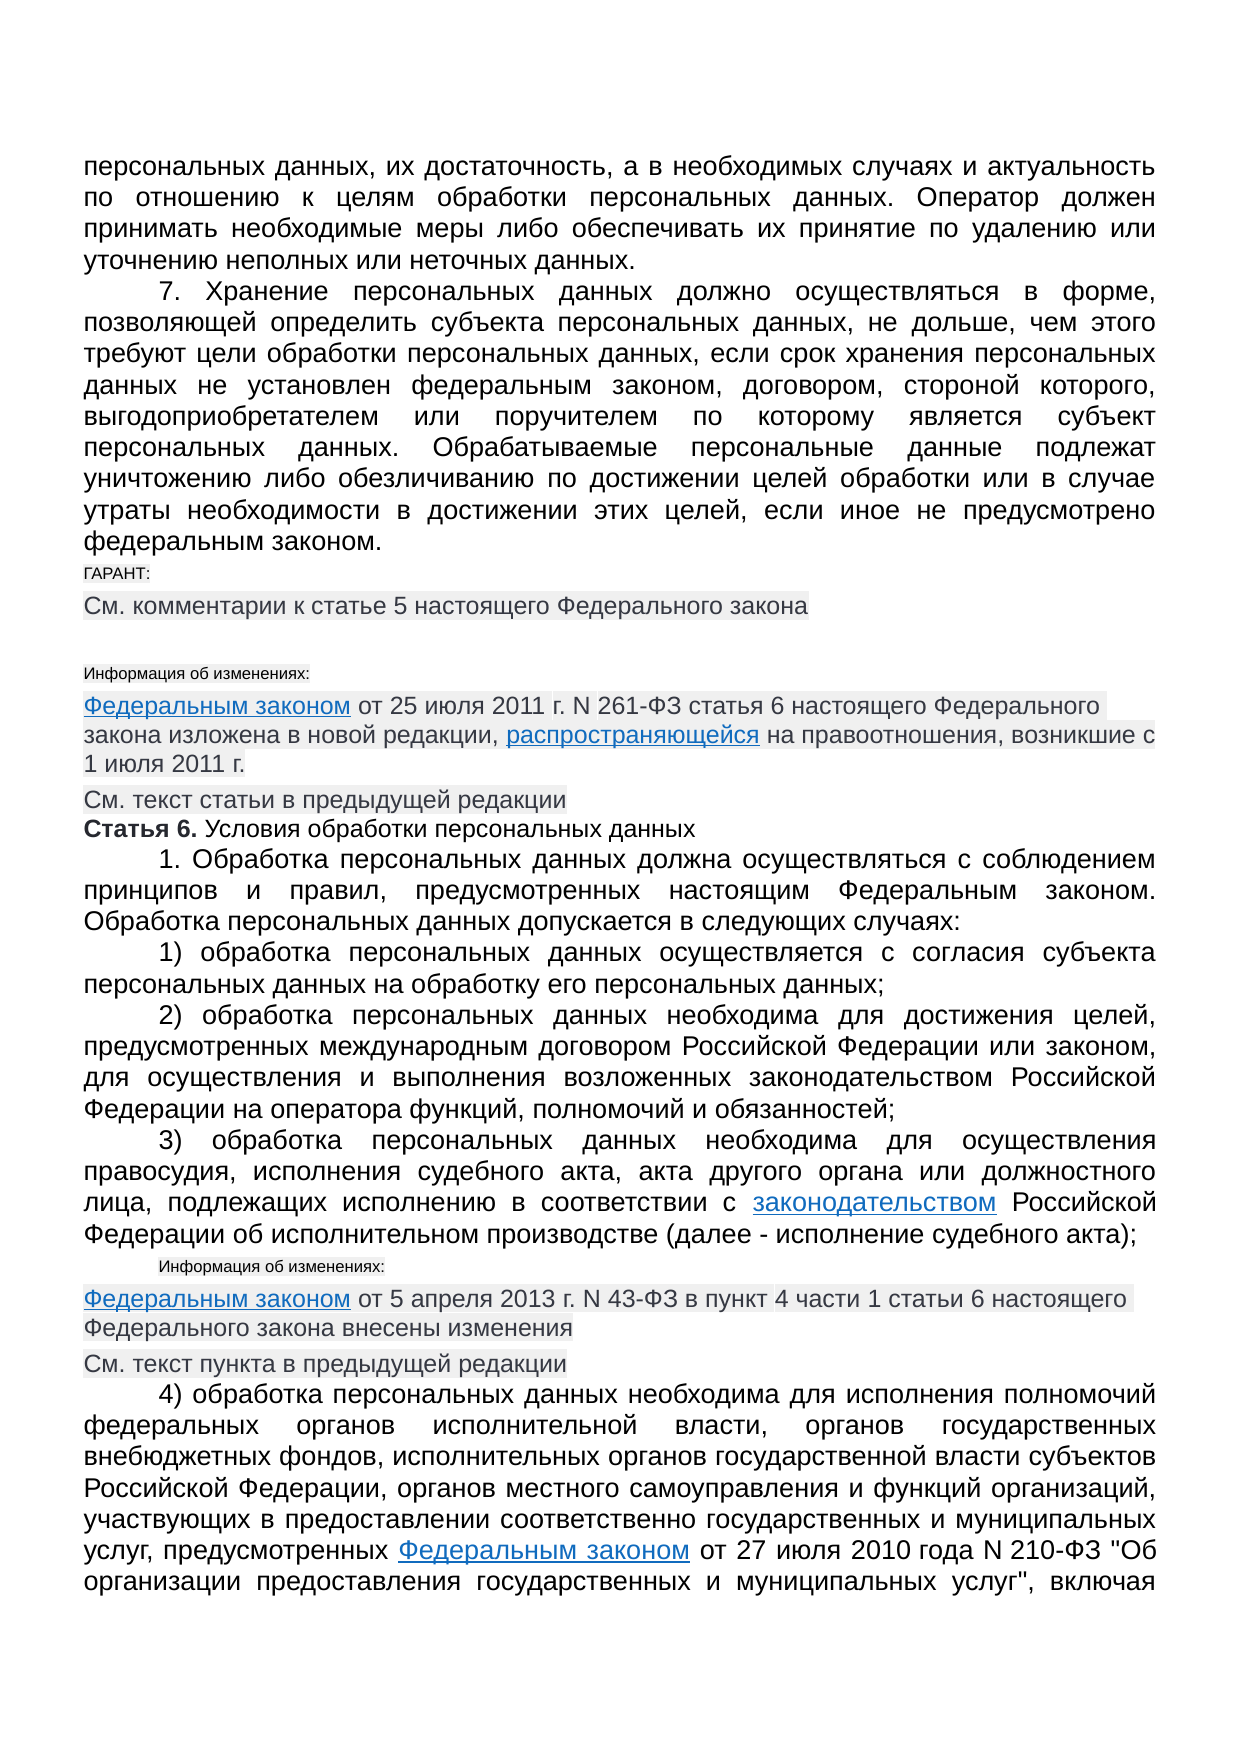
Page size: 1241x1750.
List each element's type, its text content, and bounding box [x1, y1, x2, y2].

text Информация об изменениях: [83, 664, 1157, 683]
text 1. Обработка персональных данных должна осуществляться с соблюдением принципов и правил, предусмотренных настоящим Федеральным законом. Обработка персональных данных допускается в следующих случаях: [83, 843, 1157, 936]
text персональных данных, их достаточность, а в необходимых случаях и актуальность по отношению к целям обработки персональных данных. Оператор должен принимать необходимые меры либо обеспечивать их принятие по удалению или уточнению неполных или неточных данных. [83, 150, 1157, 275]
text Статья 6. Условия обработки персональных данных [83, 814, 1157, 843]
text 2) обработка персональных данных необходима для достижения целей, предусмотренных международным договором Российской Федерации или законом, для осуществления и выполнения возложенных законодательством Российской Федерации на оператора функций, полномочий и обязанностей; [83, 999, 1157, 1124]
text Информация об изменениях: [83, 1257, 1157, 1276]
text 4) обработка персональных данных необходима для исполнения полномочий федеральных органов исполнительной власти, органов государственных внебюджетных фондов, исполнительных органов государственной власти субъектов Российской Федерации, органов местного самоуправления и функций организаций, участвующих в предоставлении соответственно государственных и муниципальных услуг, предусмотренных Федеральным законом от 27 июля 2010 года N 210-ФЗ "Об организации предоставления государственных и муниципальных услуг", включая [83, 1378, 1157, 1597]
text ГАРАНТ: [83, 564, 1157, 583]
text См. текст статьи в предыдущей редакции [83, 785, 1157, 814]
text Федеральным законом от 25 июля 2011 г. N 261-ФЗ статья 6 настоящего Федерального закона изложена в новой редакции, распространяющейся на правоотношения, возникшие с 1 июля 2011 г. [83, 691, 1157, 777]
text См. текст пункта в предыдущей редакции [83, 1349, 1157, 1378]
text 3) обработка персональных данных необходима для осуществления правосудия, исполнения судебного акта, акта другого органа или должностного лица, подлежащих исполнению в соответствии с законодательством Российской Федерации об исполнительном производстве (далее - исполнение судебного акта); [83, 1124, 1157, 1249]
text 1) обработка персональных данных осуществляется с согласия субъекта персональных данных на обработку его персональных данных; [83, 936, 1157, 999]
text См. комментарии к статье 5 настоящего Федерального закона [83, 591, 1157, 620]
text Федеральным законом от 5 апреля 2013 г. N 43-ФЗ в пункт 4 части 1 статьи 6 настоящего Федерального закона внесены изменения [83, 1284, 1157, 1341]
text 7. Хранение персональных данных должно осуществляться в форме, позволяющей определить субъекта персональных данных, не дольше, чем этого требуют цели обработки персональных данных, если срок хранения персональных данных не установлен федеральным законом, договором, стороной которого, выгодоприобретателем или поручителем по которому является субъект персональных данных. Обрабатываемые персональные данные подлежат уничтожению либо обезличиванию по достижении целей обработки или в случае утраты необходимости в достижении этих целей, если иное не предусмотрено федеральным законом. [83, 275, 1157, 556]
